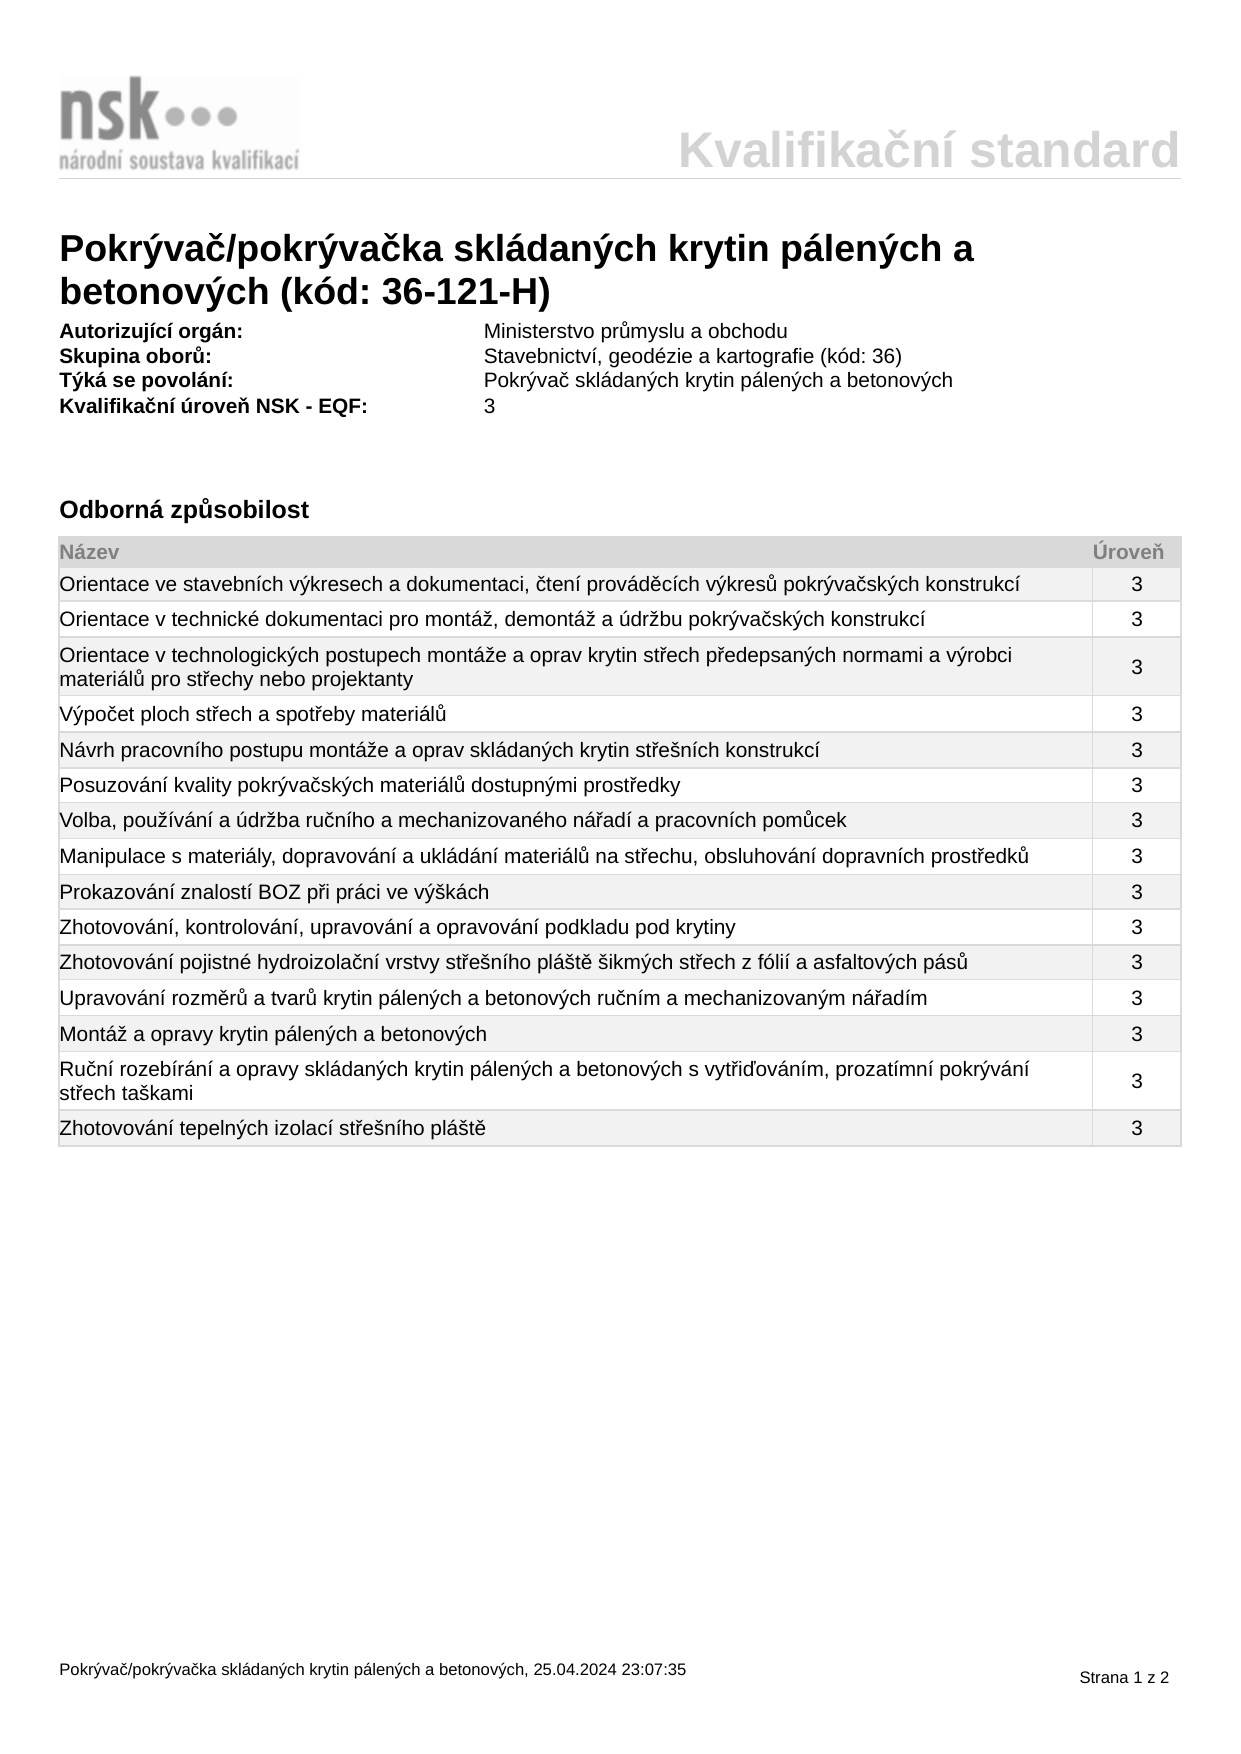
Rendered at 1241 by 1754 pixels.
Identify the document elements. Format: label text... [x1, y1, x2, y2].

table_cell [59, 172, 483, 178]
table_cell Ministerstvo průmyslu a obchodu [484, 319, 1181, 344]
table_cell Zhotovování, kontrolování, upravování a opravování podkladu pod krytiny [60, 910, 1092, 944]
table_cell [1093, 1147, 1169, 1403]
table_cell [862, 418, 1093, 489]
table_cell [1093, 1403, 1169, 1660]
table_cell [620, 1147, 626, 1403]
table_cell [862, 1403, 1093, 1660]
table_cell [620, 418, 626, 489]
table_cell [862, 196, 1093, 224]
table_cell 3 [1093, 1052, 1180, 1109]
table_cell [1169, 524, 1181, 536]
table_cell Posuzování kvality pokrývačských materiálů dostupnými prostředky [60, 769, 1092, 802]
table_cell Strana 1 z 2 [862, 1660, 1169, 1696]
table_cell Autorizující orgán: [59, 319, 483, 343]
table_cell Zhotovování pojistné hydroizolační vrstvy střešního pláště šikmých střech z fólií a asfaltových pásů [60, 946, 1092, 979]
table_cell [626, 418, 862, 489]
table_cell Návrh pracovního postupu montáže a oprav skládaných krytin střešních konstrukcí [60, 733, 1092, 767]
table_cell 3 [1093, 638, 1180, 695]
table_cell Pokrývač/pokrývačka skládaných krytin pálených a betonových (kód: 36-121-H) [59, 224, 1181, 313]
table_cell [484, 418, 620, 489]
table_cell 3 [1093, 910, 1180, 944]
table_header [621, 59, 626, 172]
table_cell [626, 313, 862, 319]
table_cell Upravování rozměrů a tvarů krytin pálených a betonových ručním a mechanizovaným nářadím [60, 980, 1092, 1015]
table_cell 3 [1093, 1016, 1180, 1051]
table_cell 3 [1093, 803, 1180, 838]
table_cell [1169, 196, 1181, 224]
table_cell [1169, 1660, 1181, 1696]
table_cell Úroveň [1093, 538, 1180, 566]
table_cell [484, 1403, 620, 1660]
table_cell Kvalifikační úroveň NSK - EQF: [59, 394, 483, 417]
table_cell Pokrývač/pokrývačka skládaných krytin pálených a betonových, 25.04.2024 23:07:35 [59, 1660, 862, 1696]
table_cell [862, 1147, 1093, 1403]
table_cell [59, 1403, 483, 1660]
table_cell [1169, 1147, 1181, 1403]
table_cell [620, 524, 626, 536]
table_cell 3 [1093, 696, 1180, 731]
table_cell [59, 196, 483, 224]
table_cell [59, 179, 1181, 196]
table_cell [620, 196, 626, 224]
table_cell 3 [1093, 839, 1180, 874]
table_cell Montáž a opravy krytin pálených a betonových [60, 1016, 1092, 1051]
table_cell [1093, 524, 1169, 536]
table_cell [59, 313, 483, 319]
table_cell [59, 418, 483, 489]
table_cell [620, 1403, 626, 1660]
table_cell Orientace v technologických postupech montáže a oprav krytin střech předepsaných normami a výrobci materiálů pro střechy nebo projektanty [60, 638, 1092, 695]
table_cell [1093, 313, 1169, 319]
table_cell [1093, 418, 1169, 489]
table_cell Výpočet ploch střech a spotřeby materiálů [60, 696, 1092, 731]
table_cell 3 [1093, 769, 1180, 802]
table_cell Pokrývač skládaných krytin pálených a betonových [484, 368, 1181, 393]
table_cell Ruční rozebírání a opravy skládaných krytin pálených a betonových s vytřiďováním, prozatímní pokrývání střech taškami [60, 1052, 1092, 1109]
table_cell [626, 196, 862, 224]
table_cell 3 [1093, 946, 1180, 979]
table_header Kvalifikační standard [626, 59, 1181, 178]
table_cell Odborná způsobilost [59, 490, 1181, 524]
table_cell Orientace v technické dokumentaci pro montáž, demontáž a údržbu pokrývačských konstrukcí [60, 602, 1092, 636]
table_cell 3 [484, 394, 1181, 417]
table_cell 3 [1093, 733, 1180, 767]
table_cell [862, 524, 1093, 536]
picture [58, 59, 621, 172]
table_cell 3 [1093, 602, 1180, 636]
table_cell Volba, používání a údržba ručního a mechanizovaného nářadí a pracovních pomůcek [60, 803, 1092, 838]
table_cell [484, 196, 620, 224]
table_cell [626, 1403, 862, 1660]
table_cell [626, 524, 862, 536]
table_cell [59, 1147, 483, 1403]
table_cell 3 [1093, 1111, 1180, 1145]
table_cell Název [60, 538, 1092, 566]
table_cell Týká se povolání: [59, 368, 483, 392]
table_cell [484, 1147, 620, 1403]
table_cell 3 [1093, 875, 1180, 908]
table_cell Zhotovování tepelných izolací střešního pláště [60, 1111, 1092, 1145]
table_cell [1169, 418, 1181, 489]
table_cell Prokazování znalostí BOZ při práci ve výškách [60, 875, 1092, 908]
table_cell [1169, 1403, 1181, 1660]
table_cell Stavebnictví, geodézie a kartografie (kód: 36) [484, 344, 1181, 368]
table_cell [484, 524, 620, 536]
table_cell [484, 313, 620, 319]
table_cell [862, 313, 1093, 319]
table_cell Orientace ve stavebních výkresech a dokumentaci, čtení prováděcích výkresů pokrývačských konstrukcí [60, 568, 1092, 600]
table_cell 3 [1093, 980, 1180, 1015]
table_cell 3 [1093, 568, 1180, 600]
table_cell [626, 1147, 862, 1403]
table_cell Skupina oborů: [59, 344, 483, 368]
table_cell [1093, 196, 1169, 224]
table_cell [1169, 313, 1181, 319]
table_cell [59, 524, 483, 536]
table_cell [484, 172, 620, 178]
table_cell Manipulace s materiály, dopravování a ukládání materiálů na střechu, obsluhování dopravních prostředků [60, 839, 1092, 874]
